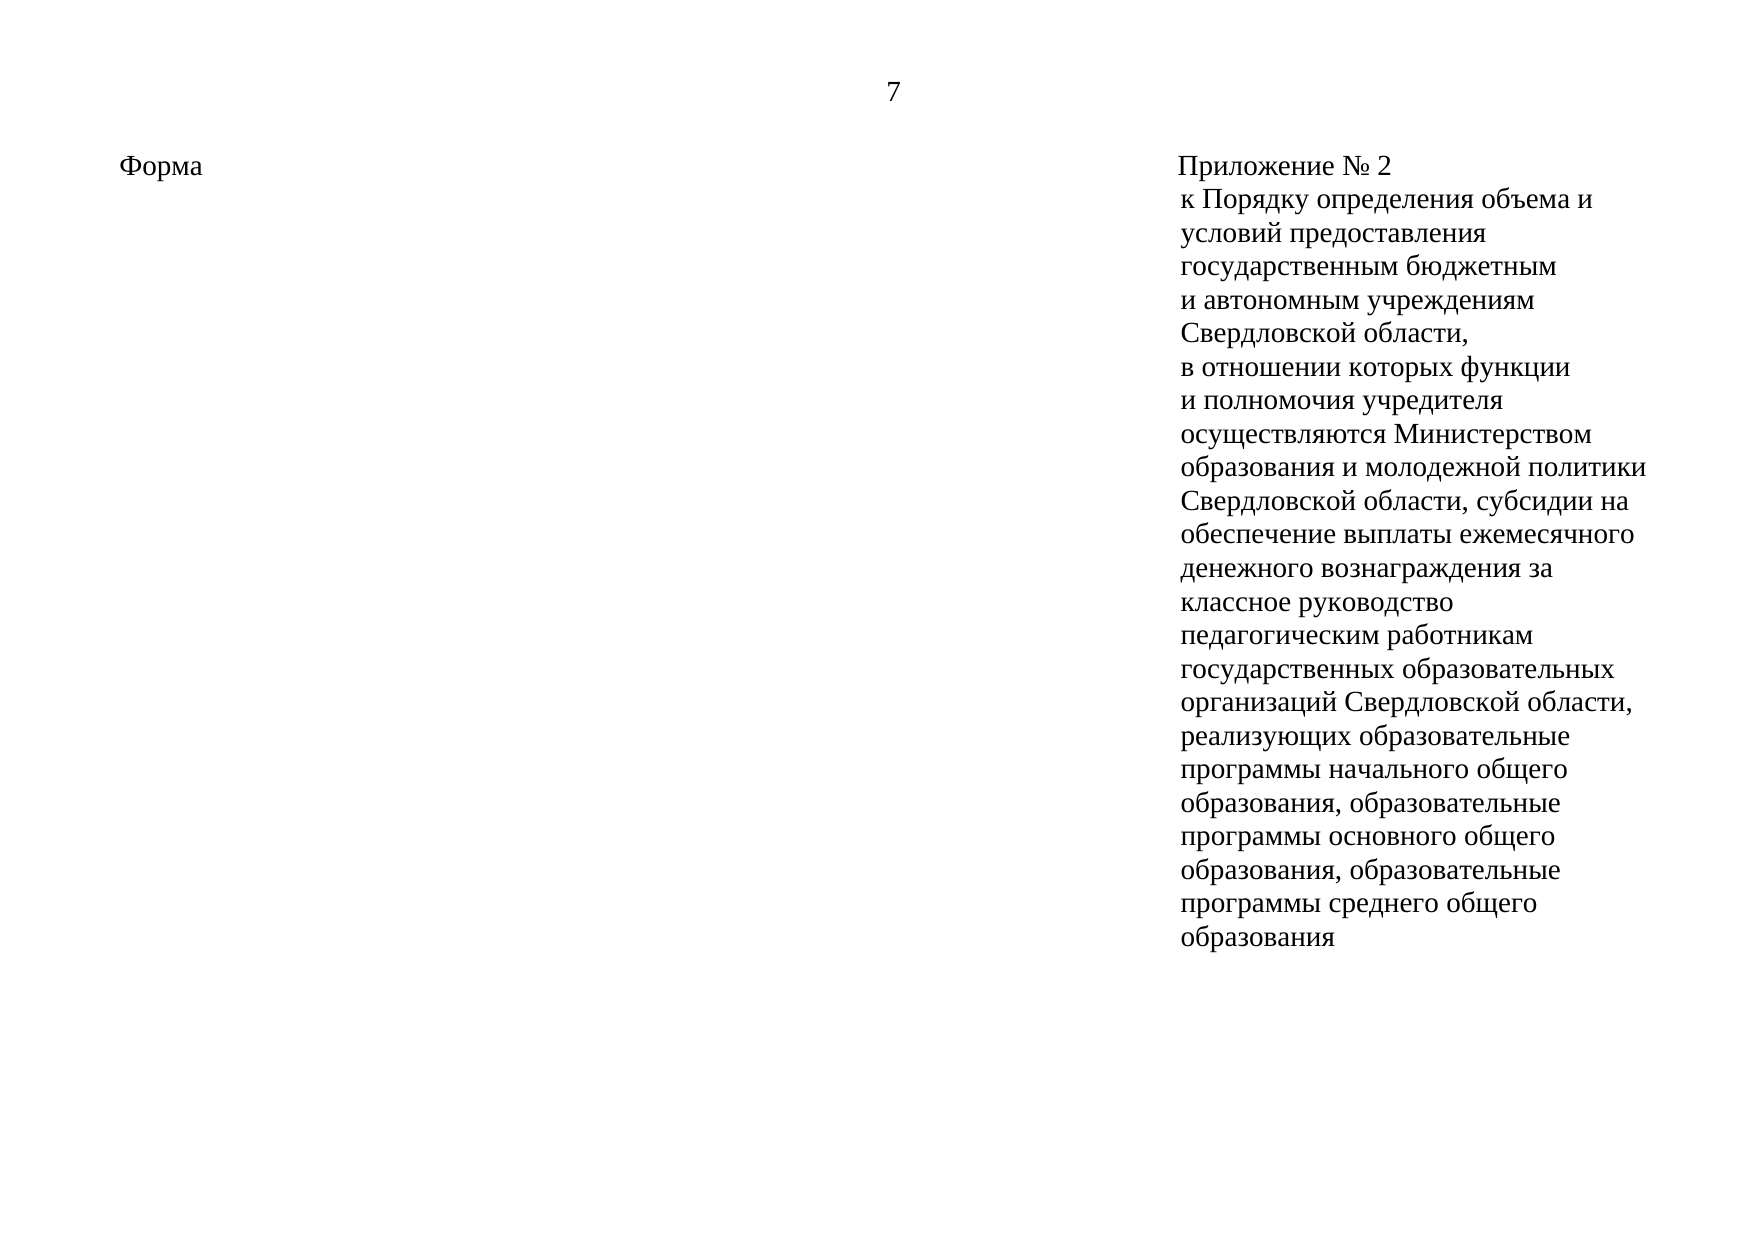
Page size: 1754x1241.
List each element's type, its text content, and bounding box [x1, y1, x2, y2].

table_header Приложение № 2 [1166, 148, 1668, 181]
table_cell к Порядку определения объема и условий предоставления государственным бюджетным и автономным учреждениям Свердловской области, в отношении которых функции и полномочия учредителя осуществляются Министерством образования и молодежной политики Свердловской области, субсидии на обеспечение выплаты ежемесячного денежного вознаграждения за классное руководство педагогическим работникам государственных образовательных организаций Свердловской области, реализующих образовательные программы начального общего образования, образовательные программы основного общего образования, образовательные программы среднего общего образования [1166, 181, 1668, 953]
table_header Форма [118, 148, 1166, 181]
table_cell [118, 181, 1166, 953]
